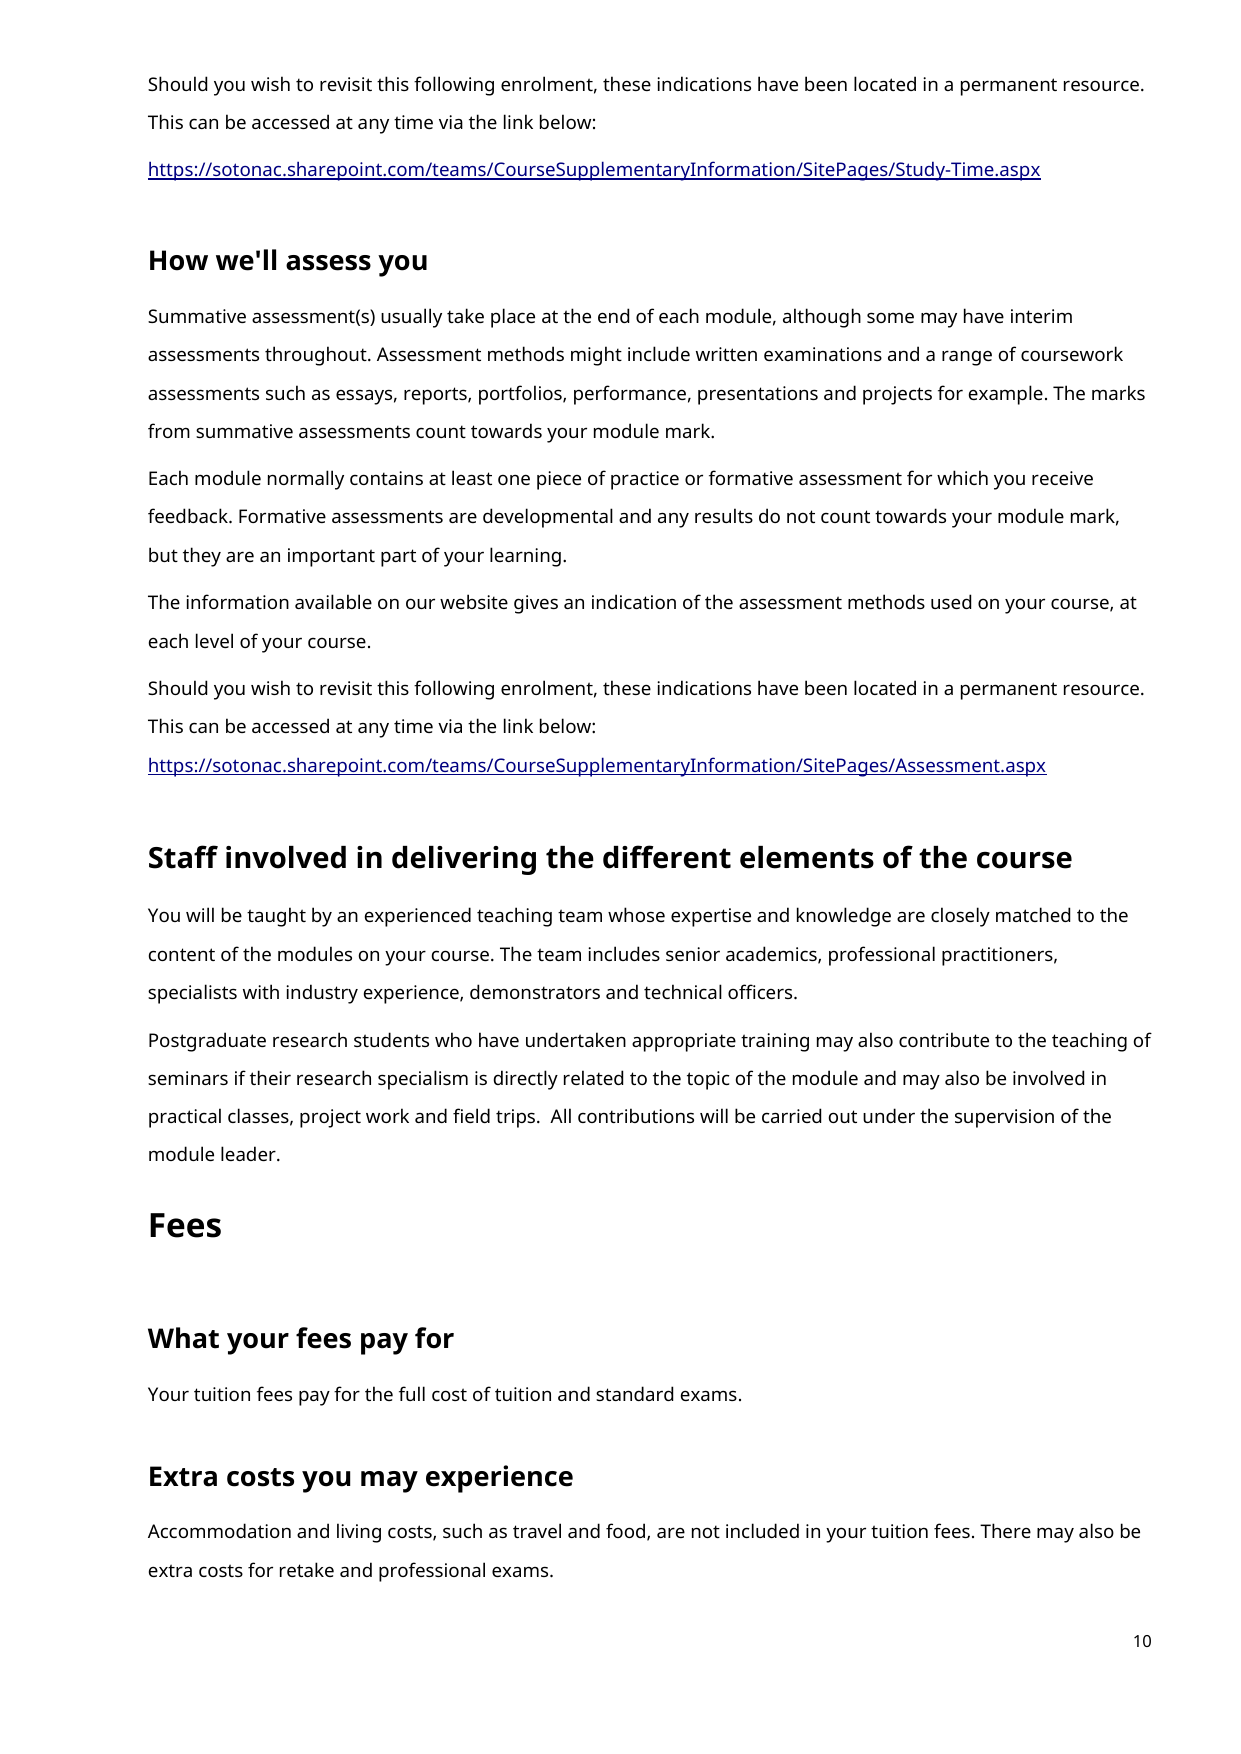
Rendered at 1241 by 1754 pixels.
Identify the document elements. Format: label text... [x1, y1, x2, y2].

subtitle Staff involved in delivering the different elements of the course [148, 837, 1152, 877]
text Should you wish to revisit this following enrolment, these indications have been located in a permanent resource. This can be accessed at any time via the link below: [148, 71, 1152, 134]
subtitle Extra costs you may experience [148, 1457, 1152, 1494]
text Should you wish to revisit this following enrolment, these indications have been located in a permanent resource. This can be accessed at any time via the link below: https://sotonac.sharepoint.com/teams/CourseSupplementaryInformation/SitePages/Assessment.aspx [148, 676, 1152, 777]
text You will be taught by an experienced teaching team whose expertise and knowledge are closely matched to the content of the modules on your course. The team includes senior academics, professional practitioners, specialists with industry experience, demonstrators and technical officers. [148, 903, 1152, 1005]
subtitle What your fees pay for [148, 1320, 1152, 1357]
subtitle Fees [148, 1202, 1152, 1247]
text Postgraduate research students who have undertaken appropriate training may also contribute to the teaching of seminars if their research specialism is directly related to the topic of the module and may also be involved in practical classes, project work and field trips. All contributions will be carried out under the supervision of the module leader. [148, 1027, 1152, 1167]
text The information available on our website gives an indication of the assessment methods used on your course, at each level of your course. [148, 590, 1152, 653]
subtitle How we'll assess you [148, 242, 1152, 279]
text Summative assessment(s) usually take place at the end of each module, although some may have interim assessments throughout. Assessment methods might include written examinations and a range of coursework assessments such as essays, reports, portfolios, performance, presentations and projects for example. The marks from summative assessments count towards your module mark. [148, 303, 1152, 443]
text Each module normally contains at least one piece of practice or formative assessment for which you receive feedback. Formative assessments are developmental and any results do not count towards your module mark, but they are an important part of your learning. [148, 466, 1152, 568]
text https://sotonac.sharepoint.com/teams/CourseSupplementaryInformation/SitePages/Study-Time.aspx [148, 157, 1152, 182]
text Your tuition fees pay for the full cost of tuition and standard exams. [148, 1381, 1152, 1407]
text Accommodation and living costs, such as travel and food, are not included in your tuition fees. There may also be extra costs for retake and professional exams. [148, 1519, 1152, 1582]
